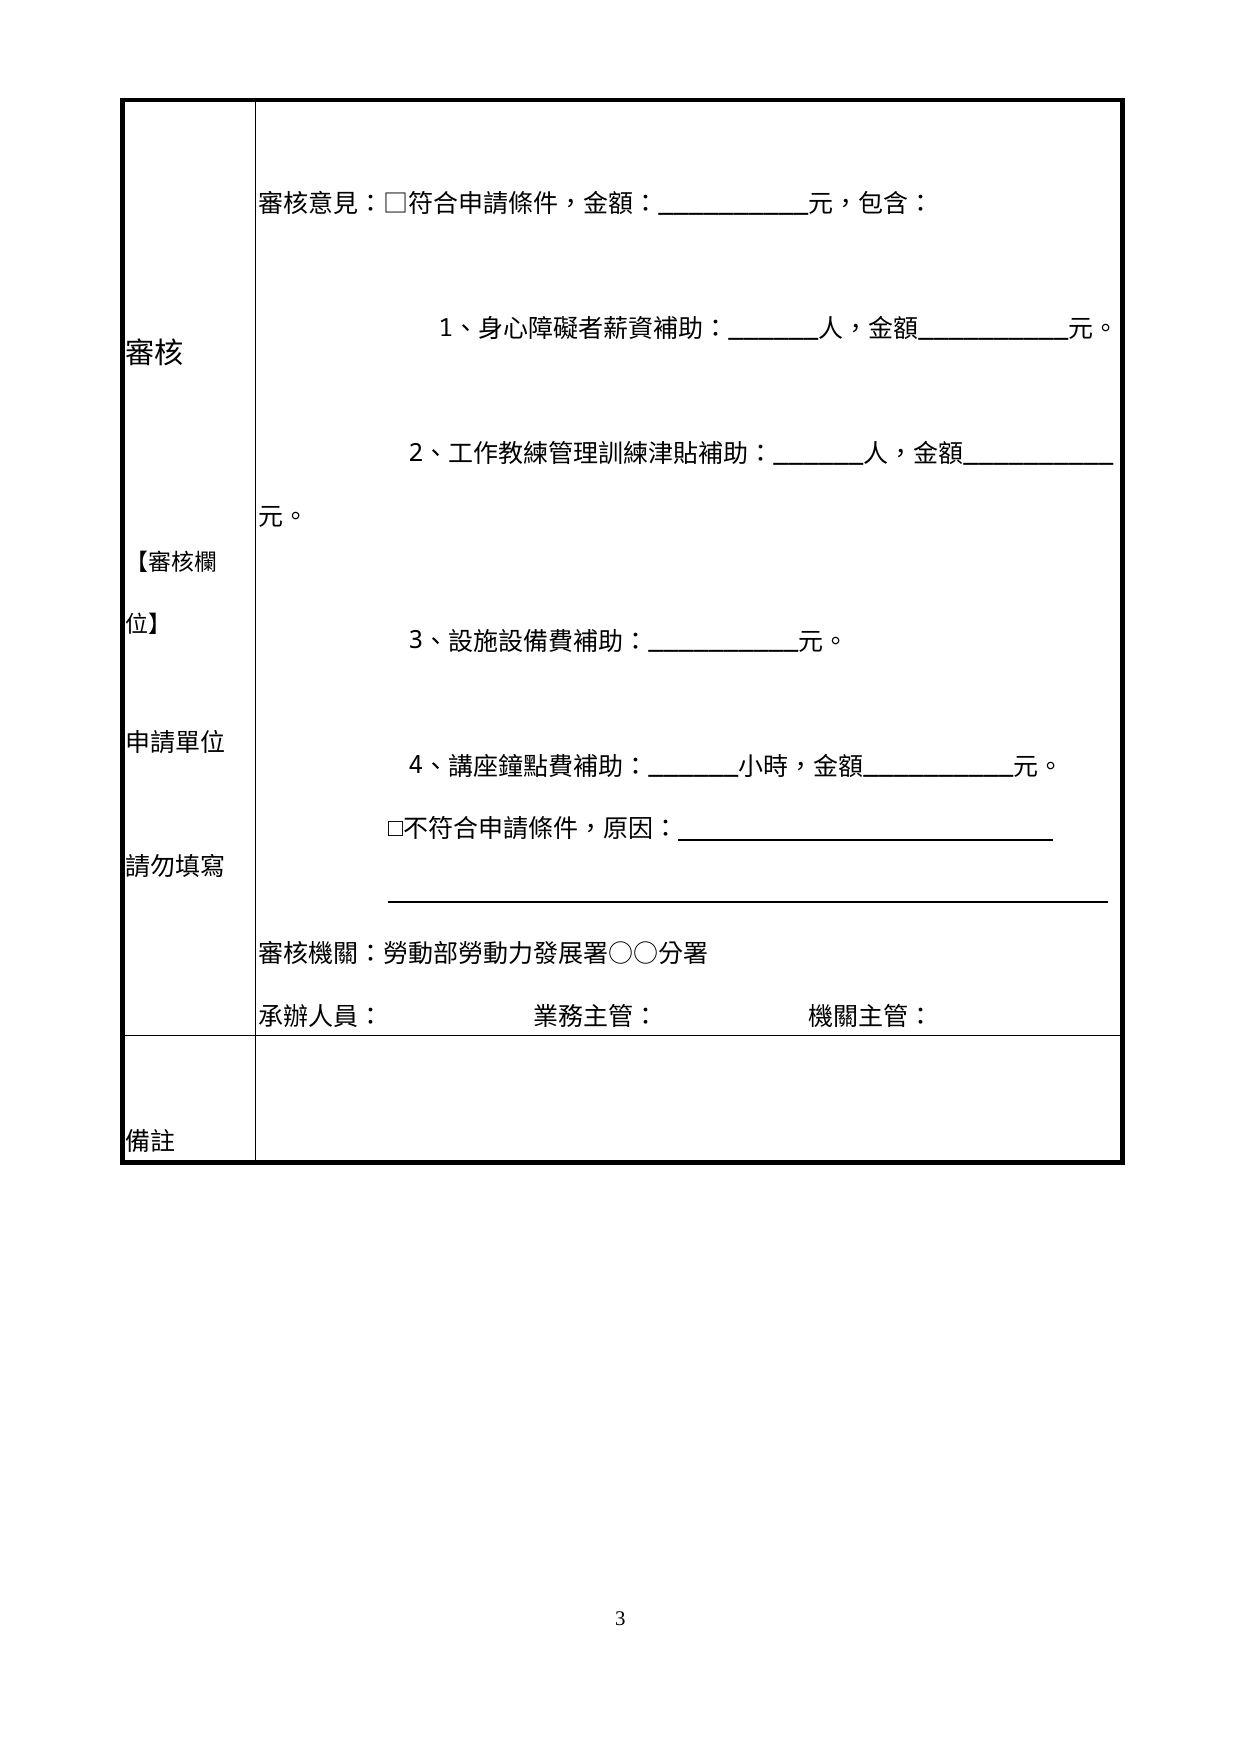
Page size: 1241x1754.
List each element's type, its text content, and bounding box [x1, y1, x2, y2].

table_cell [256, 1036, 1120, 1160]
table_cell 審核 【審核欄位】 申請單位 請勿填寫 [125, 102, 255, 1035]
table_cell 備註 [125, 1036, 255, 1160]
table_cell 審核意見：□符合申請條件，金額：__________元，包含： 1、身心障礙者薪資補助：______人，金額__________元。 2、工作教練管理訓練津貼補助：______人，金額__________元。 3、設施設備費補助：__________元。 4、講座鐘點費補助：______小時，金額__________元。 □不符合申請條件，原因： 審核機關：勞動部勞動力發展署○○分署 承辦人員： 業務主管： 機關主管： [256, 102, 1120, 1035]
